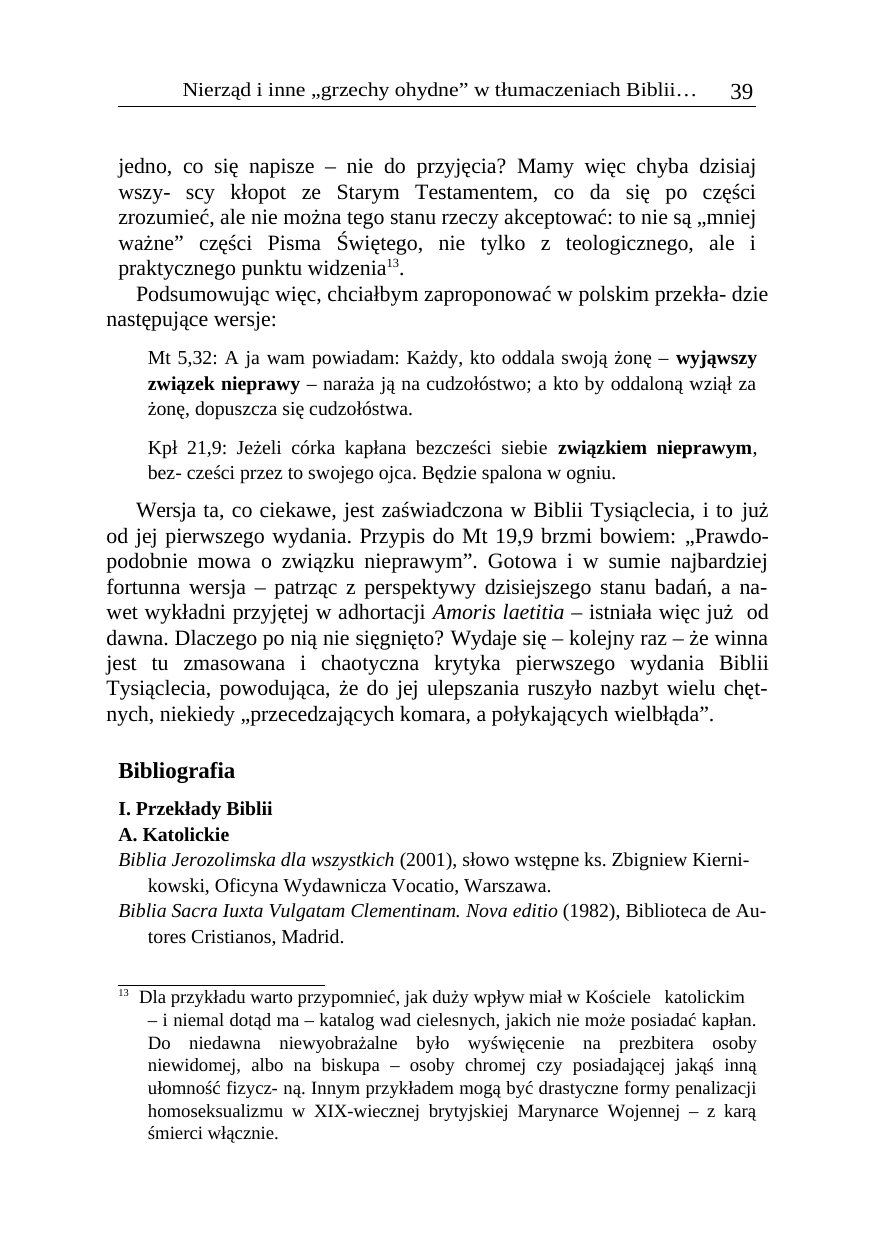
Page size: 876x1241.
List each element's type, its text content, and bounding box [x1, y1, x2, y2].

text Kpł 21,9: Jeżeli córka kapłana bezcześci siebie związkiem nieprawym, bez- cześci przez to swojego ojca. Będzie spalona w ogniu. [148, 436, 757, 484]
text – i niemal dotąd ma – katalog wad cielesnych, jakich nie może posiadać kapłan. Do niedawna niewyobrażalne było wyświęcenie na prezbitera osoby niewidomej, albo na biskupa – osoby chromej czy posiadającej jakąś inną ułomność fizycz- ną. Innym przykładem mogą być drastyczne formy penalizacji homoseksualizmu w XIX-wiecznej brytyjskiej Marynarce Wojennej – z karą śmierci włącznie. [148, 1009, 757, 1144]
list Katolickie [118, 823, 769, 846]
text Biblia Sacra Iuxta Vulgatam Clementinam. Nova editio (1982), Biblioteca de Au- tores Cristianos, Madrid. [118, 899, 769, 948]
list Przekłady Biblii [118, 797, 769, 820]
subtitle Bibliografia [118, 757, 769, 783]
text jedno, co się napisze – nie do przyjęcia? Mamy więc chyba dzisiaj wszy- scy kłopot ze Starym Testamentem, co da się po części zrozumieć, ale nie można tego stanu rzeczy akceptować: to nie są „mniej ważne” części Pisma Świętego, nie tylko z teologicznego, ale i praktycznego punktu widzenia13. [118, 153, 757, 280]
text 13 Dla przykładu warto przypomnieć, jak duży wpływ miał w Kościele katolickim [118, 978, 769, 1008]
text Biblia Jerozolimska dla wszystkich (2001), słowo wstępne ks. Zbigniew Kierni- kowski, Oficyna Wydawnicza Vocatio, Warszawa. [118, 848, 769, 897]
text Podsumowując więc, chciałbym zaproponować w polskim przekła- dzie następujące wersje: [106, 281, 769, 331]
text Wersja ta, co ciekawe, jest zaświadczona w Biblii Tysiąclecia, i to już od jej pierwszego wydania. Przypis do Mt 19,9 brzmi bowiem: „Prawdo- podobnie mowa o związku nieprawym”. Gotowa i w sumie najbardziej fortunna wersja – patrząc z perspektywy dzisiejszego stanu badań, a na- wet wykładni przyjętej w adhortacji Amoris laetitia – istniała więc już od dawna. Dlaczego po nią nie sięgnięto? Wydaje się – kolejny raz – że winna jest tu zmasowana i chaotyczna krytyka pierwszego wydania Biblii Tysiąclecia, powodująca, że do jej ulepszania ruszyło nazbyt wielu chęt- nych, niekiedy „przecedzających komara, a połykających wielbłąda”. [106, 497, 769, 726]
text Mt 5,32: A ja wam powiadam: Każdy, kto oddala swoją żonę – wyjąwszy związek nieprawy – naraża ją na cudzołóstwo; a kto by oddaloną wziął za żonę, dopuszcza się cudzołóstwa. [148, 346, 757, 420]
